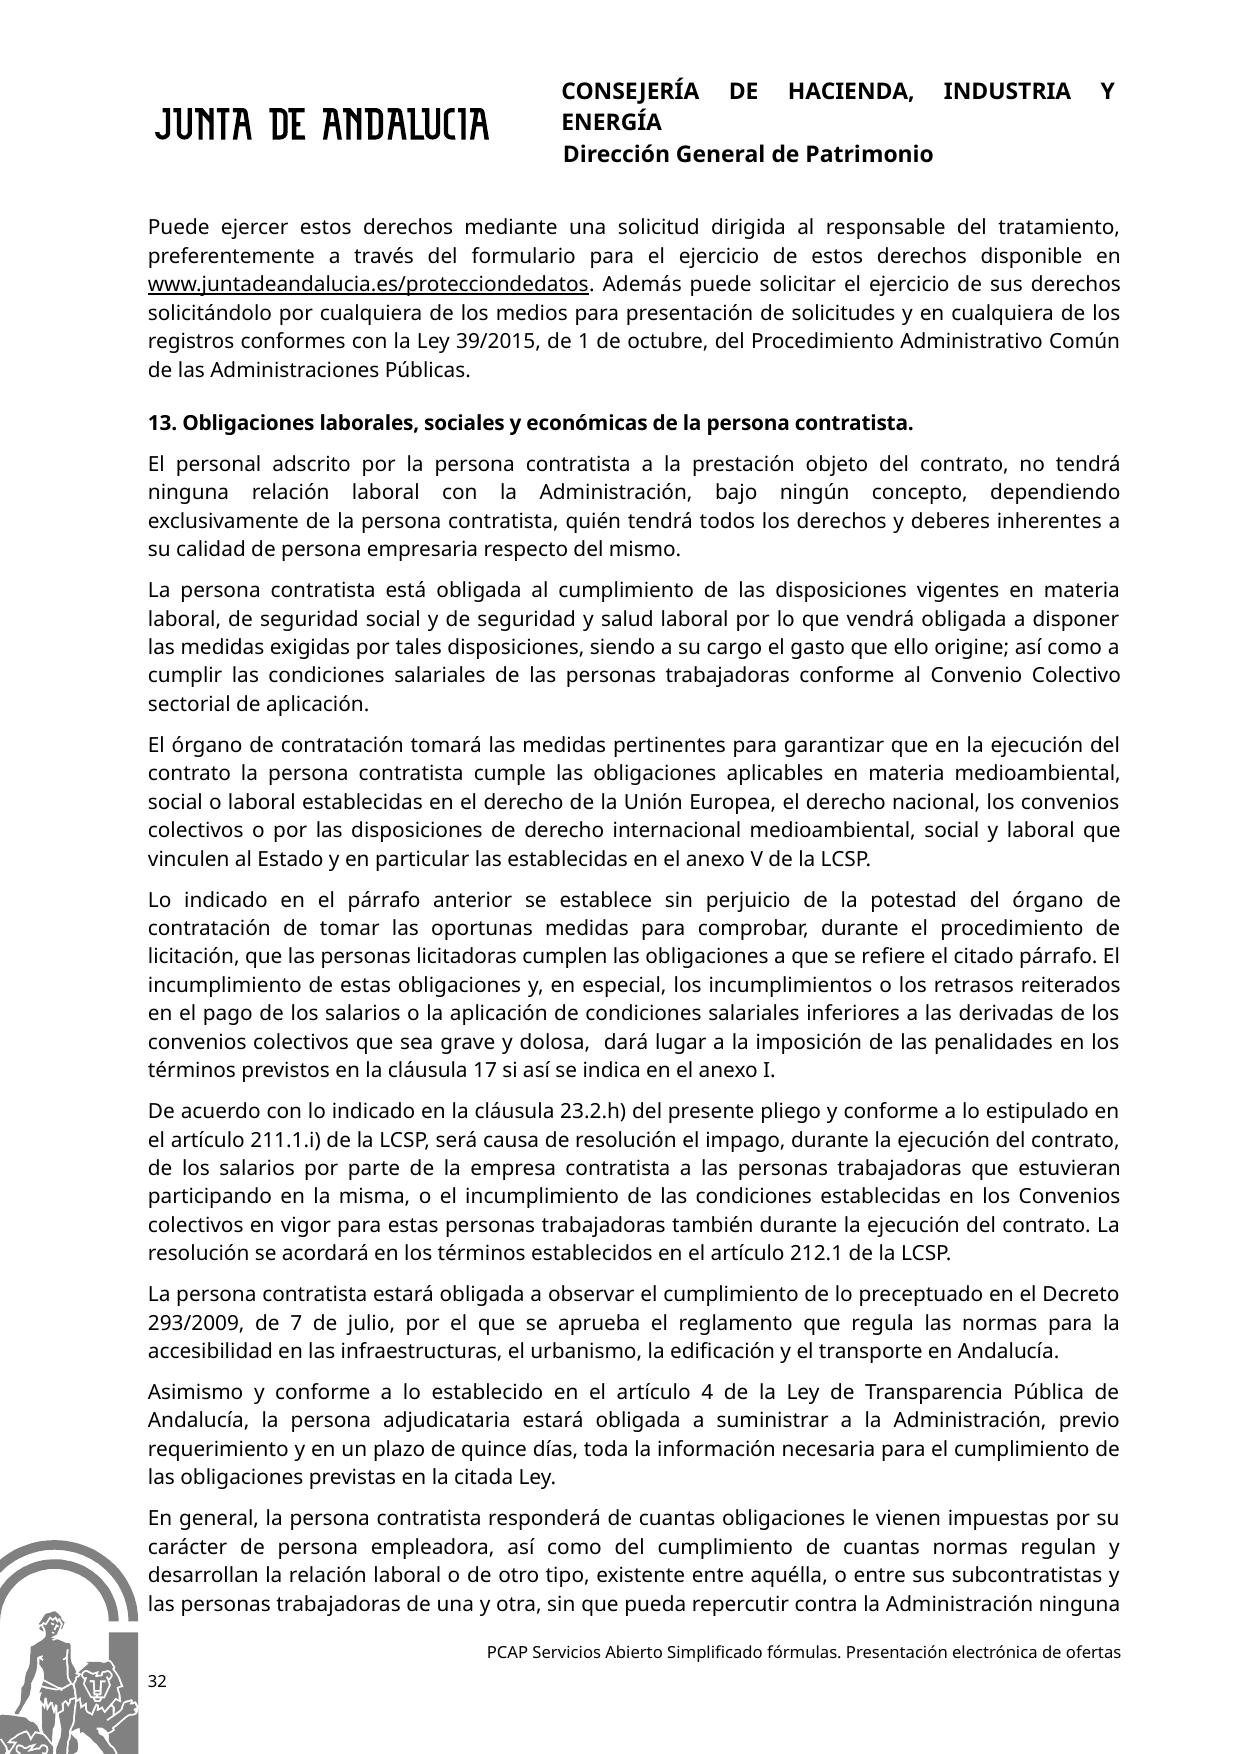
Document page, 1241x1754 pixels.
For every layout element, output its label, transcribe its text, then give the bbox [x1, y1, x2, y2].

text Puede ejercer estos derechos mediante una solicitud dirigida al responsable del tratamiento, preferentemente a través del formulario para el ejercicio de estos derechos disponible en www.juntadeandalucia.es/protecciondedatos. Además puede solicitar el ejercicio de sus derechos solicitándolo por cualquiera de los medios para presentación de solicitudes y en cualquiera de los registros conformes con la Ley 39/2015, de 1 de octubre, del Procedimiento Administrativo Común de las Administraciones Públicas. [148, 212, 1122, 383]
text De acuerdo con lo indicado en la cláusula 23.2.h) del presente pliego y conforme a lo estipulado en el artículo 211.1.i) de la LCSP, será causa de resolución el impago, durante la ejecución del contrato, de los salarios por parte de la empresa contratista a las personas trabajadoras que estuvieran participando en la misma, o el incumplimiento de las condiciones establecidas en los Convenios colectivos en vigor para estas personas trabajadoras también durante la ejecución del contrato. La resolución se acordará en los términos establecidos en el artículo 212.1 de la LCSP. [148, 1096, 1122, 1267]
text Lo indicado en el párrafo anterior se establece sin perjuicio de la potestad del órgano de contratación de tomar las oportunas medidas para comprobar, durante el procedimiento de licitación, que las personas licitadoras cumplen las obligaciones a que se refiere el citado párrafo. El incumplimiento de estas obligaciones y, en especial, los incumplimientos o los retrasos reiterados en el pago de los salarios o la aplicación de condiciones salariales inferiores a las derivadas de los convenios colectivos que sea grave y dolosa, dará lugar a la imposición de las penalidades en los términos previstos en la cláusula 17 si así se indica en el anexo I. [148, 885, 1122, 1084]
text Asimismo y conforme a lo establecido en el artículo 4 de la Ley de Transparencia Pública de Andalucía, la persona adjudicataria estará obligada a suministrar a la Administración, previo requerimiento y en un plazo de quince días, toda la información necesaria para el cumplimiento de las obligaciones previstas en la citada Ley. [148, 1377, 1122, 1491]
text La persona contratista estará obligada a observar el cumplimiento de lo preceptuado en el Decreto 293/2009, de 7 de julio, por el que se aprueba el reglamento que regula las normas para la accesibilidad en las infraestructuras, el urbanismo, la edificación y el transporte en Andalucía. [148, 1279, 1122, 1365]
text El órgano de contratación tomará las medidas pertinentes para garantizar que en la ejecución del contrato la persona contratista cumple las obligaciones aplicables en materia medioambiental, social o laboral establecidas en el derecho de la Unión Europea, el derecho nacional, los convenios colectivos o por las disposiciones de derecho internacional medioambiental, social y laboral que vinculen al Estado y en particular las establecidas en el anexo V de la LCSP. [148, 730, 1122, 872]
text La persona contratista está obligada al cumplimiento de las disposiciones vigentes en materia laboral, de seguridad social y de seguridad y salud laboral por lo que vendrá obligada a disponer las medidas exigidas por tales disposiciones, siendo a su cargo el gasto que ello origine; así como a cumplir las condiciones salariales de las personas trabajadoras conforme al Convenio Colectivo sectorial de aplicación. [148, 575, 1122, 717]
text El personal adscrito por la persona contratista a la prestación objeto del contrato, no tendrá ninguna relación laboral con la Administración, bajo ningún concepto, dependiendo exclusivamente de la persona contratista, quién tendrá todos los derechos y deberes inherentes a su calidad de persona empresaria respecto del mismo. [148, 449, 1122, 563]
text 13. Obligaciones laborales, sociales y económicas de la persona contratista. [148, 408, 1122, 437]
text En general, la persona contratista responderá de cuantas obligaciones le vienen impuestas por su carácter de persona empleadora, así como del cumplimiento de cuantas normas regulan y desarrollan la relación laboral o de otro tipo, existente entre aquélla, o entre sus subcontratistas y las personas trabajadoras de una y otra, sin que pueda repercutir contra la Administración ninguna [148, 1503, 1122, 1617]
